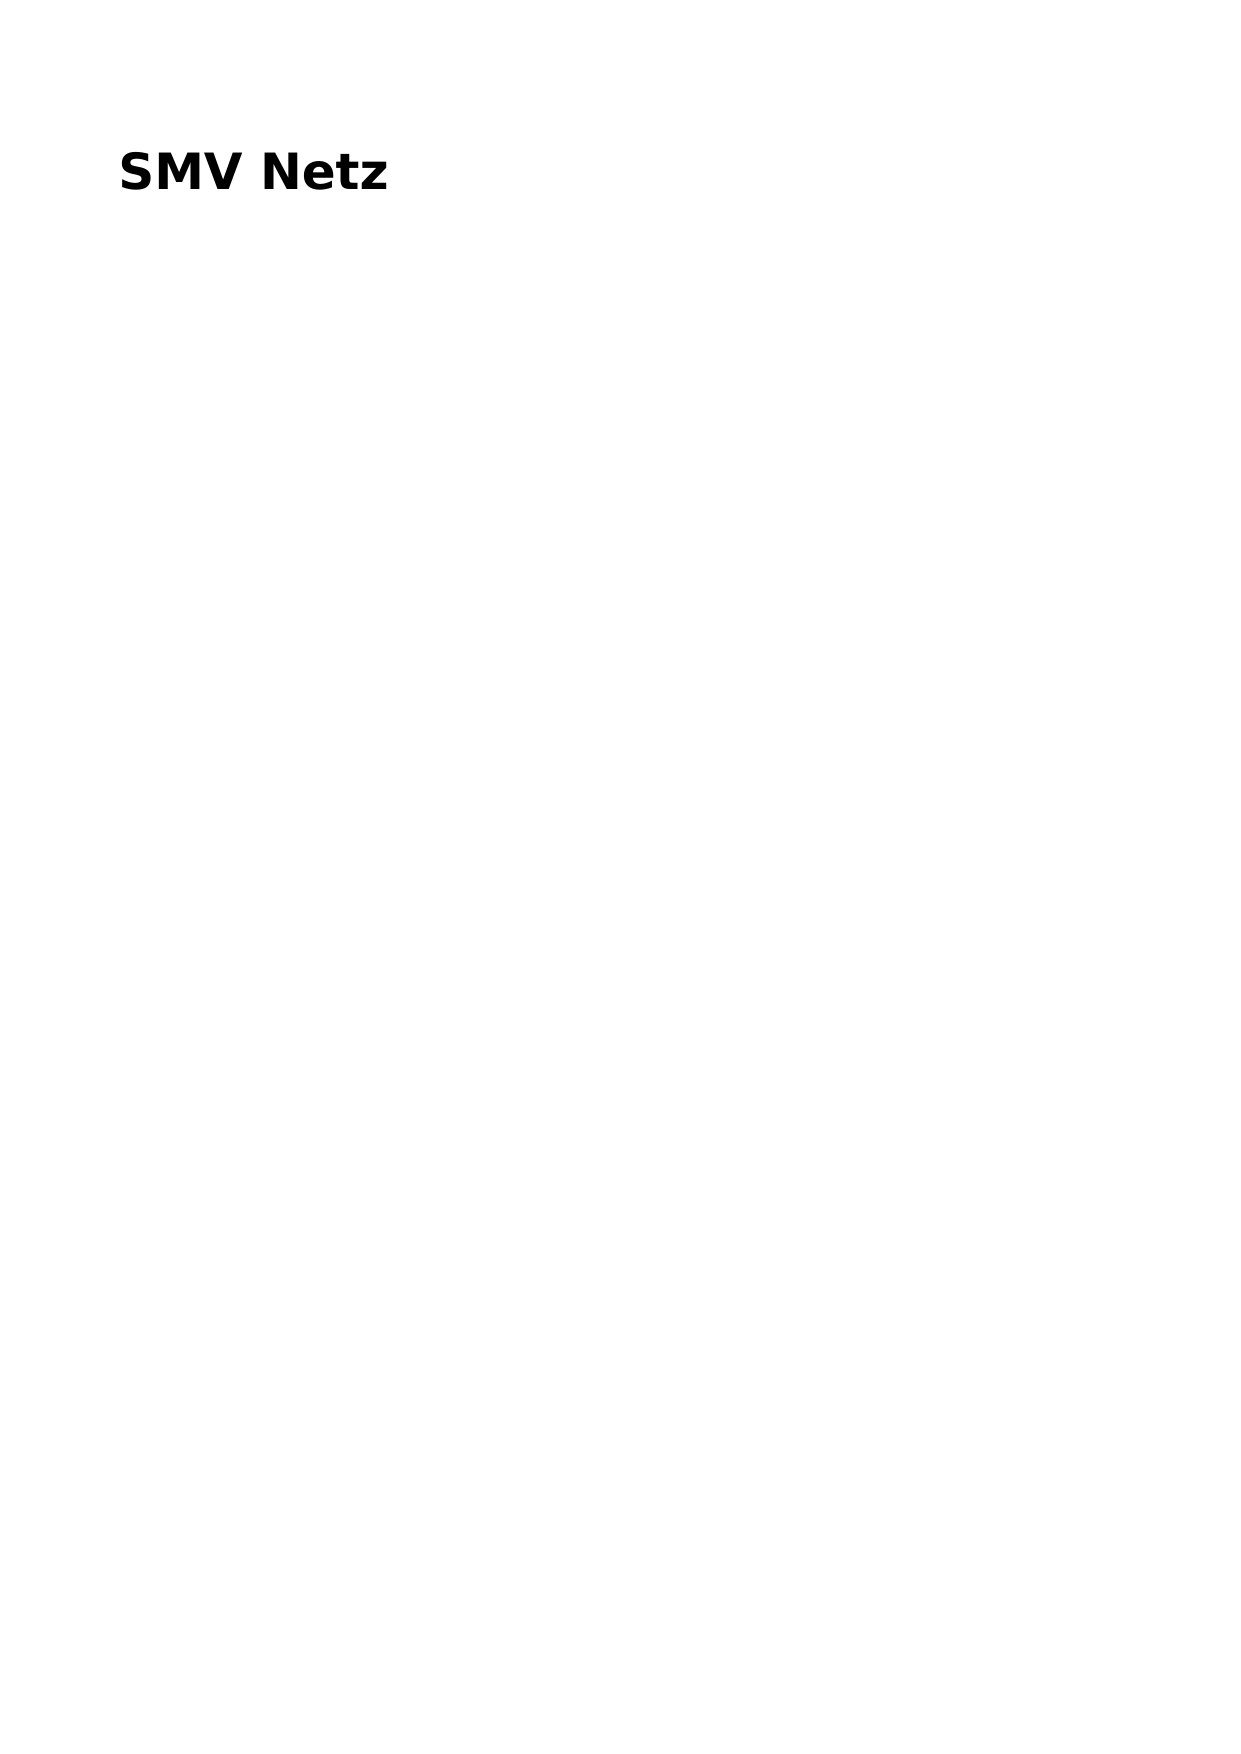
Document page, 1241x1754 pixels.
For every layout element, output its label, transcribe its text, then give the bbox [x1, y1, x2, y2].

subtitle SMV Netz [118, 143, 1122, 201]
